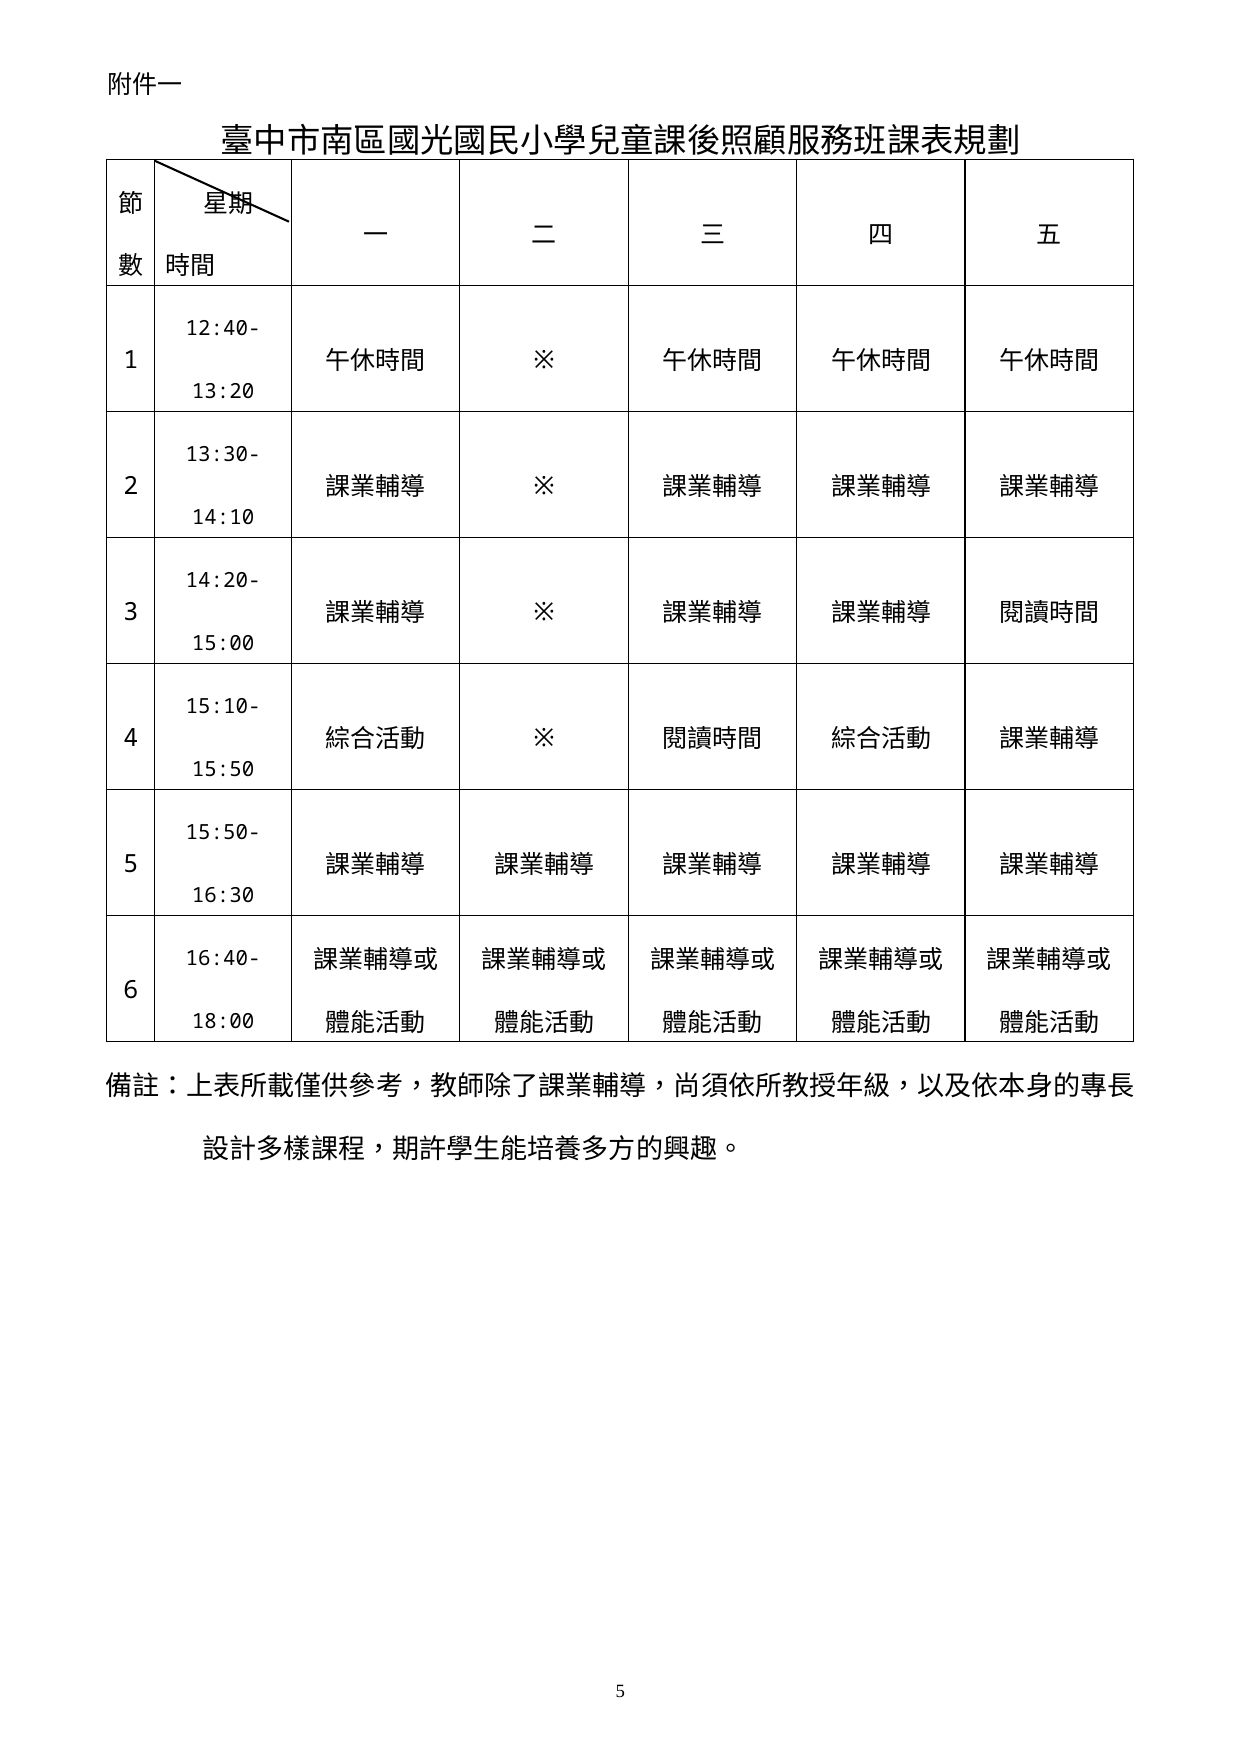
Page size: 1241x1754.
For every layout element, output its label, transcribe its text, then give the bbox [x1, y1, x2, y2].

table_cell 午休時間 [292, 286, 459, 411]
table_cell 午休時間 [797, 286, 964, 411]
table_cell 課業輔導或體能活動 [797, 916, 964, 1041]
table_header 三 [629, 160, 796, 285]
table_cell 課業輔導 [292, 412, 459, 537]
text 臺中市南區國光國民小學兒童課後照顧服務班課表規劃 [89, 66, 1152, 159]
table_cell 2 [107, 412, 154, 537]
table_cell 課業輔導或體能活動 [966, 916, 1133, 1041]
table_cell 午休時間 [629, 286, 796, 411]
table_cell 課業輔導 [629, 538, 796, 663]
table_cell 5 [107, 790, 154, 915]
table_cell 4 [107, 664, 154, 789]
table_cell 課業輔導 [797, 538, 964, 663]
table_cell 閱讀時間 [629, 664, 796, 789]
table_cell 課業輔導 [460, 790, 628, 915]
table_cell 閱讀時間 [966, 538, 1133, 663]
table_header 節數 [107, 160, 154, 285]
table_cell 14:20-15:00 [155, 538, 291, 663]
table_cell 課業輔導 [966, 664, 1133, 789]
table_cell 6 [107, 916, 154, 1041]
table_cell 課業輔導或體能活動 [460, 916, 628, 1041]
text 附件一 [107, 73, 204, 98]
table_cell 午休時間 [966, 286, 1133, 411]
table_cell 12:40-13:20 [155, 286, 291, 411]
table_cell 15:50-16:30 [155, 790, 291, 915]
table_cell 課業輔導 [797, 790, 964, 915]
table_cell 課業輔導 [966, 412, 1133, 537]
table_cell 課業輔導 [292, 538, 459, 663]
table_cell 15:10-15:50 [155, 664, 291, 789]
table_cell 3 [107, 538, 154, 663]
table_header 一 [292, 160, 459, 285]
table_cell ※ [460, 538, 628, 663]
table_cell 課業輔導或體能活動 [629, 916, 796, 1041]
table_cell 13:30-14:10 [155, 412, 291, 537]
text 設計多樣課程，期許學生能培養多方的興趣。 [89, 1104, 1152, 1167]
table_cell ※ [460, 286, 628, 411]
table_cell 課業輔導 [797, 412, 964, 537]
table_header 四 [797, 160, 964, 285]
table_cell 課業輔導或體能活動 [292, 916, 459, 1041]
table_header 星期 時間 [155, 160, 291, 285]
table_cell 課業輔導 [629, 412, 796, 537]
table_cell 課業輔導 [966, 790, 1133, 915]
table_cell ※ [460, 664, 628, 789]
text 備註：上表所載僅供參考，教師除了課業輔導，尚須依所教授年級，以及依本身的專長 [89, 1042, 1152, 1104]
table_cell 課業輔導 [629, 790, 796, 915]
table_cell 綜合活動 [797, 664, 964, 789]
table_header 二 [460, 160, 628, 285]
table_cell 1 [107, 286, 154, 411]
table_cell 課業輔導 [292, 790, 459, 915]
table_header 五 [966, 160, 1133, 285]
table_cell 綜合活動 [292, 664, 459, 789]
table_cell 16:40-18:00 [155, 916, 291, 1041]
table_cell ※ [460, 412, 628, 537]
